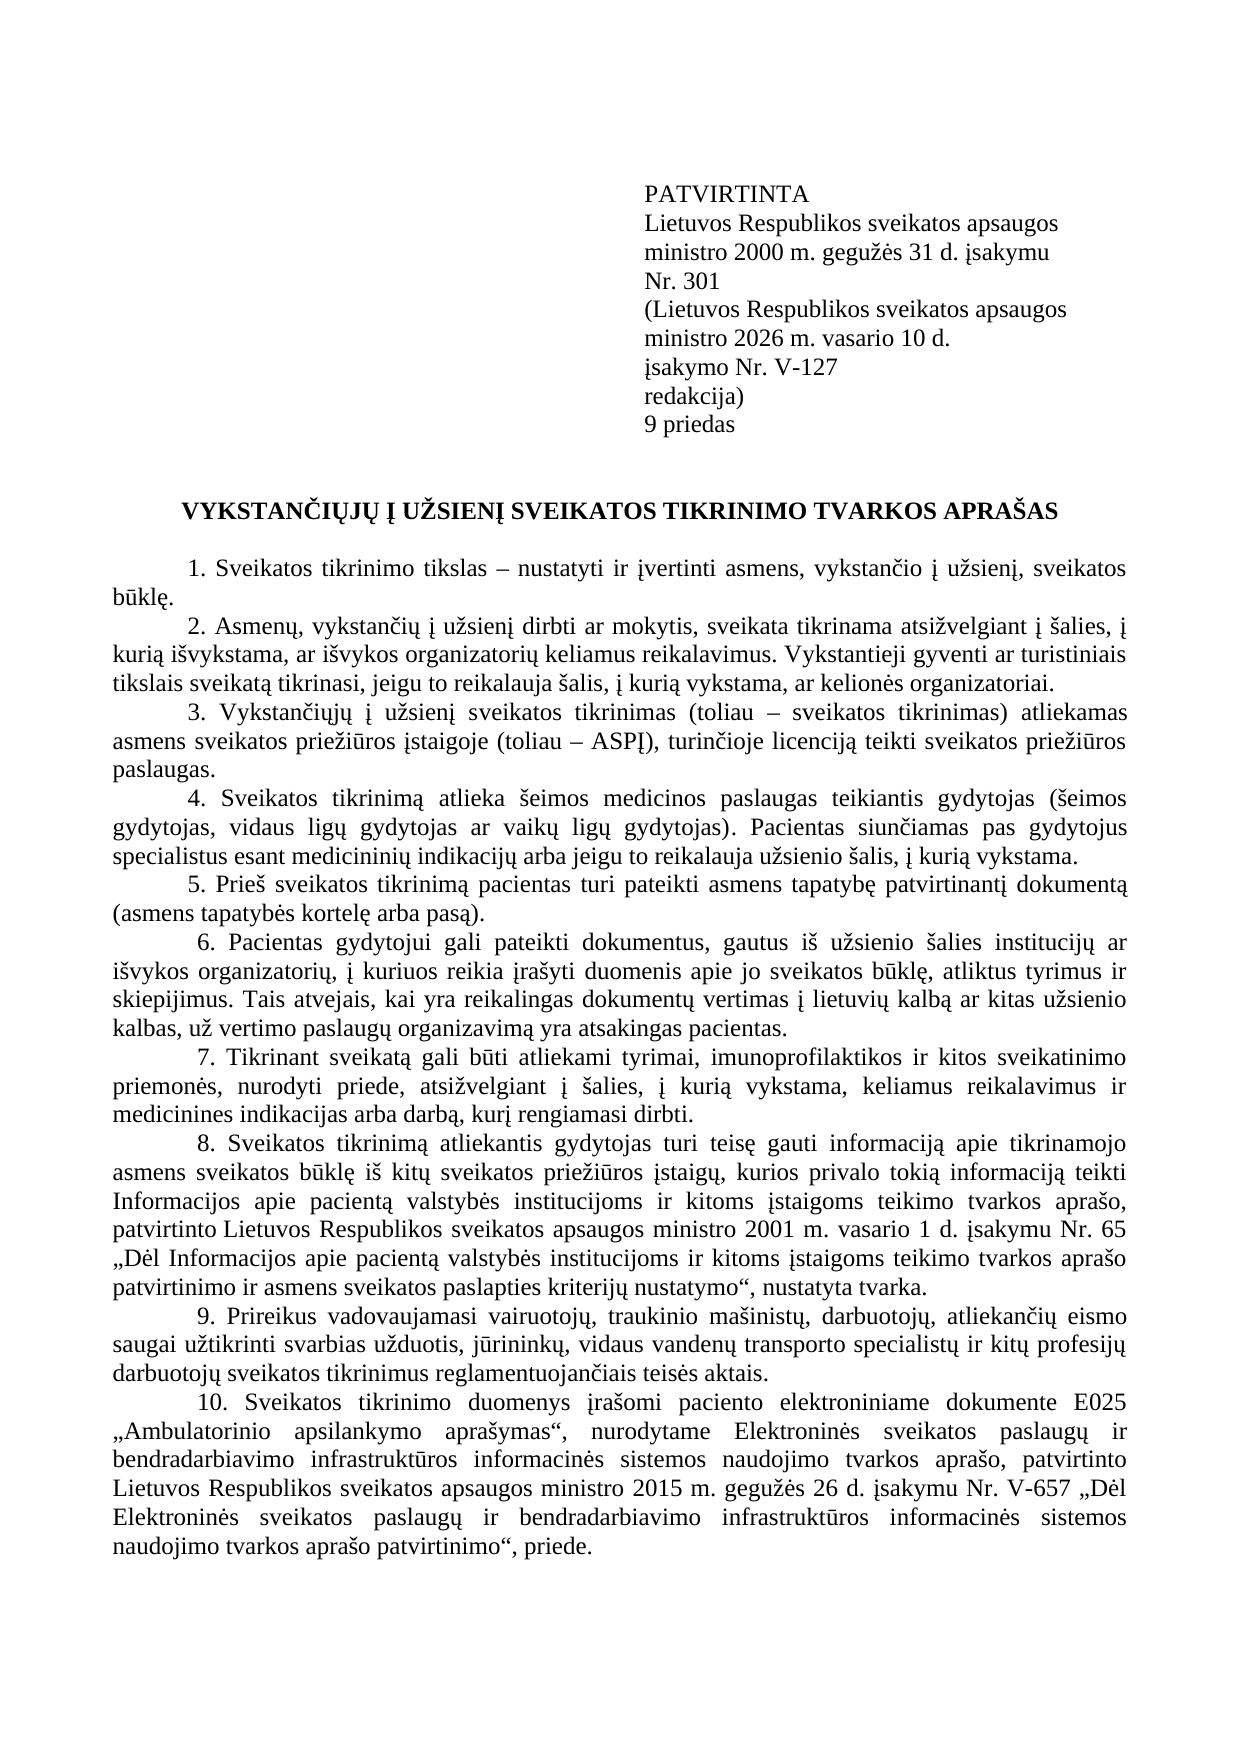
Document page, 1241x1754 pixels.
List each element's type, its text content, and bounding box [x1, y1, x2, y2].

text ministro 2000 m. gegužės 31 d. įsakymu [112, 237, 1128, 266]
text 10. Sveikatos tikrinimo duomenys įrašomi paciento elektroniniame dokumente E025 „Ambulatorinio apsilankymo aprašymas“, nurodytame Elektroninės sveikatos paslaugų ir bendradarbiavimo infrastruktūros informacinės sistemos naudojimo tvarkos aprašo, patvirtinto Lietuvos Respublikos sveikatos apsaugos ministro 2015 m. gegužės 26 d. įsakymu Nr. V-657 „Dėl Elektroninės sveikatos paslaugų ir bendradarbiavimo infrastruktūros informacinės sistemos naudojimo tvarkos aprašo patvirtinimo“, priede. [112, 1387, 1128, 1559]
text 1. Sveikatos tikrinimo tikslas – nustatyti ir įvertinti asmens, vykstančio į užsienį, sveikatos būklę. [112, 553, 1128, 611]
text PATVIRTINTA [112, 179, 1128, 208]
text 9. Prireikus vadovaujamasi vairuotojų, traukinio mašinistų, darbuotojų, atliekančių eismo saugai užtikrinti svarbias užduotis, jūrininkų, vidaus vandenų transporto specialistų ir kitų profesijų darbuotojų sveikatos tikrinimus reglamentuojančiais teisės aktais. [112, 1301, 1128, 1387]
text (Lietuvos Respublikos sveikatos apsaugos [112, 294, 1128, 323]
text redakcija) [112, 381, 1128, 409]
text 4. Sveikatos tikrinimą atlieka šeimos medicinos paslaugas teikiantis gydytojas (šeimos gydytojas, vidaus ligų gydytojas ar vaikų ligų gydytojas). Pacientas siunčiamas pas gydytojus specialistus esant medicininių indikacijų arba jeigu to reikalauja užsienio šalis, į kurią vykstama. [112, 783, 1128, 869]
text Lietuvos Respublikos sveikatos apsaugos [112, 208, 1128, 237]
text 8. Sveikatos tikrinimą atliekantis gydytojas turi teisę gauti informaciją apie tikrinamojo asmens sveikatos būklę iš kitų sveikatos priežiūros įstaigų, kurios privalo tokią informaciją teikti Informacijos apie pacientą valstybės institucijoms ir kitoms įstaigoms teikimo tvarkos aprašo, patvirtinto Lietuvos Respublikos sveikatos apsaugos ministro 2001 m. vasario 1 d. įsakymu Nr. 65 „Dėl Informacijos apie pacientą valstybės institucijoms ir kitoms įstaigoms teikimo tvarkos aprašo patvirtinimo ir asmens sveikatos paslapties kriterijų nustatymo“, nustatyta tvarka. [112, 1128, 1128, 1301]
text 7. Tikrinant sveikatą gali būti atliekami tyrimai, imunoprofilaktikos ir kitos sveikatinimo priemonės, nurodyti priede, atsižvelgiant į šalies, į kurią vykstama, keliamus reikalavimus ir medicinines indikacijas arba darbą, kurį rengiamasi dirbti. [112, 1042, 1128, 1128]
text 5. Prieš sveikatos tikrinimą pacientas turi pateikti asmens tapatybę patvirtinantį dokumentą (asmens tapatybės kortelę arba pasą). [112, 869, 1128, 927]
text 9 priedas [112, 409, 1128, 438]
text ministro 2026 m. vasario 10 d. [112, 323, 1128, 352]
text 3. Vykstančiųjų į užsienį sveikatos tikrinimas (toliau – sveikatos tikrinimas) atliekamas asmens sveikatos priežiūros įstaigoje (toliau – ASPĮ), turinčioje licenciją teikti sveikatos priežiūros paslaugas. [112, 697, 1128, 783]
text Nr. 301 [112, 266, 1128, 294]
text įsakymo Nr. V-127 [112, 352, 1128, 381]
text 6. Pacientas gydytojui gali pateikti dokumentus, gautus iš užsienio šalies institucijų ar išvykos organizatorių, į kuriuos reikia įrašyti duomenis apie jo sveikatos būklę, atliktus tyrimus ir skiepijimus. Tais atvejais, kai yra reikalingas dokumentų vertimas į lietuvių kalbą ar kitas užsienio kalbas, už vertimo paslaugų organizavimą yra atsakingas pacientas. [112, 927, 1128, 1042]
text VYKSTANČIŲJŲ Į UŽSIENĮ SVEIKATOS TIKRINIMO TVARKOS APRAŠAS [112, 496, 1128, 524]
text 2. Asmenų, vykstančių į užsienį dirbti ar mokytis, sveikata tikrinama atsižvelgiant į šalies, į kurią išvykstama, ar išvykos organizatorių keliamus reikalavimus. Vykstantieji gyventi ar turistiniais tikslais sveikatą tikrinasi, jeigu to reikalauja šalis, į kurią vykstama, ar kelionės organizatoriai. [112, 611, 1128, 697]
